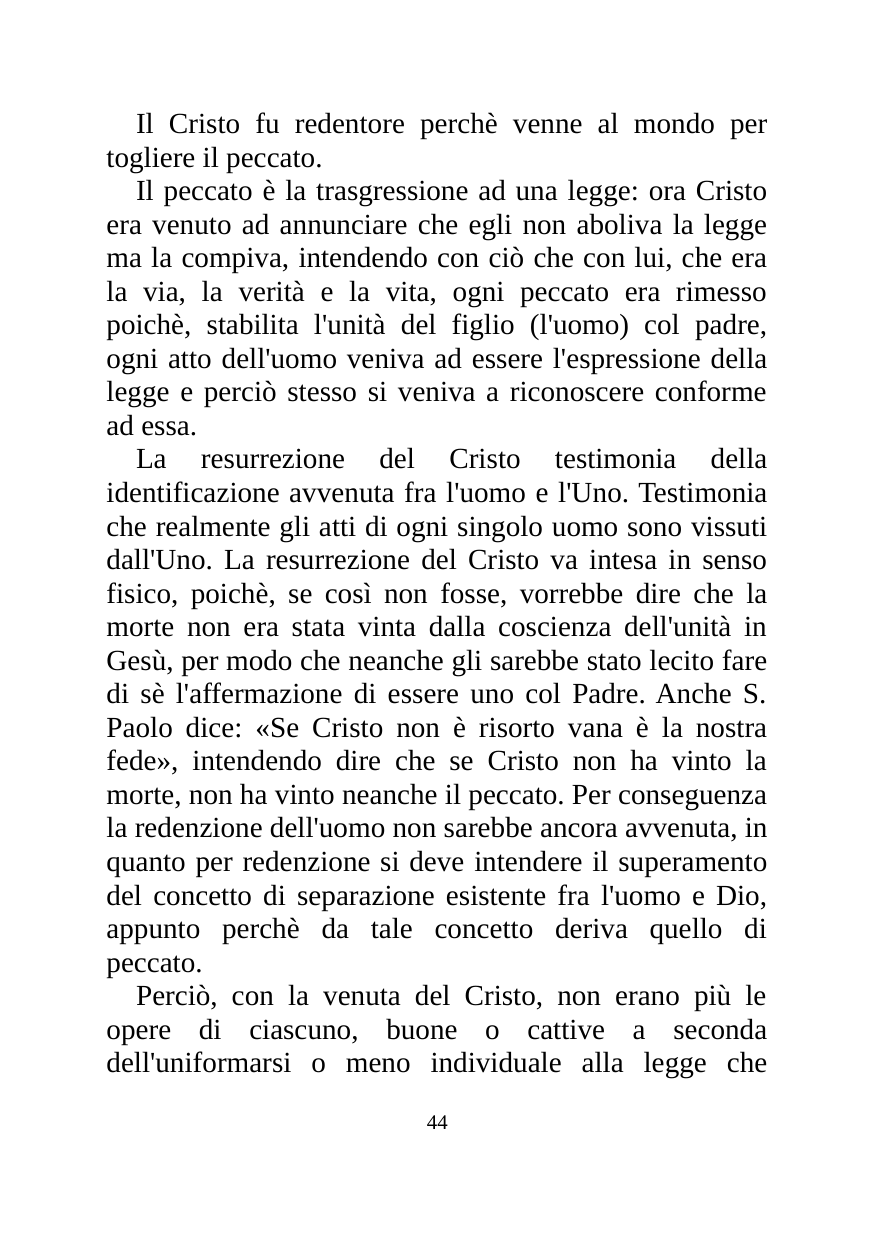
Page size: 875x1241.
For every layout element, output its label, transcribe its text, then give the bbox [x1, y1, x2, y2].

text La resurrezione del Cristo testimonia della identificazione avvenuta fra l'uomo e l'Uno. Testimonia che realmente gli atti di ogni singolo uomo sono vissuti dall'Uno. La resurrezione del Cristo va intesa in senso fisico, poichè, se così non fosse, vorrebbe dire che la morte non era stata vinta dalla coscienza dell'unità in Gesù, per modo che neanche gli sarebbe stato lecito fare di sè l'affermazione di essere uno col Padre. Anche S. Paolo dice: «Se Cristo non è risorto vana è la nostra fede», intendendo dire che se Cristo non ha vinto la morte, non ha vinto neanche il peccato. Per conseguenza la redenzione dell'uomo non sarebbe ancora avvenuta, in quanto per redenzione si deve intendere il superamento del concetto di separazione esistente fra l'uomo e Dio, appunto perchè da tale concetto deriva quello di peccato. [106, 442, 768, 978]
text Il Cristo fu redentore perchè venne al mondo per togliere il peccato. [106, 106, 768, 173]
text Perciò, con la venuta del Cristo, non erano più le opere di ciascuno, buone o cattive a seconda dell'uniformarsi o meno individuale alla legge che [106, 978, 768, 1079]
text Il peccato è la trasgressione ad una legge: ora Cristo era venuto ad annunciare che egli non aboliva la legge ma la compiva, intendendo con ciò che con lui, che era la via, la verità e la vita, ogni peccato era rimesso poichè, stabilita l'unità del figlio (l'uomo) col padre, ogni atto dell'uomo veniva ad essere l'espressione della legge e perciò stesso si veniva a riconoscere conforme ad essa. [106, 173, 768, 442]
